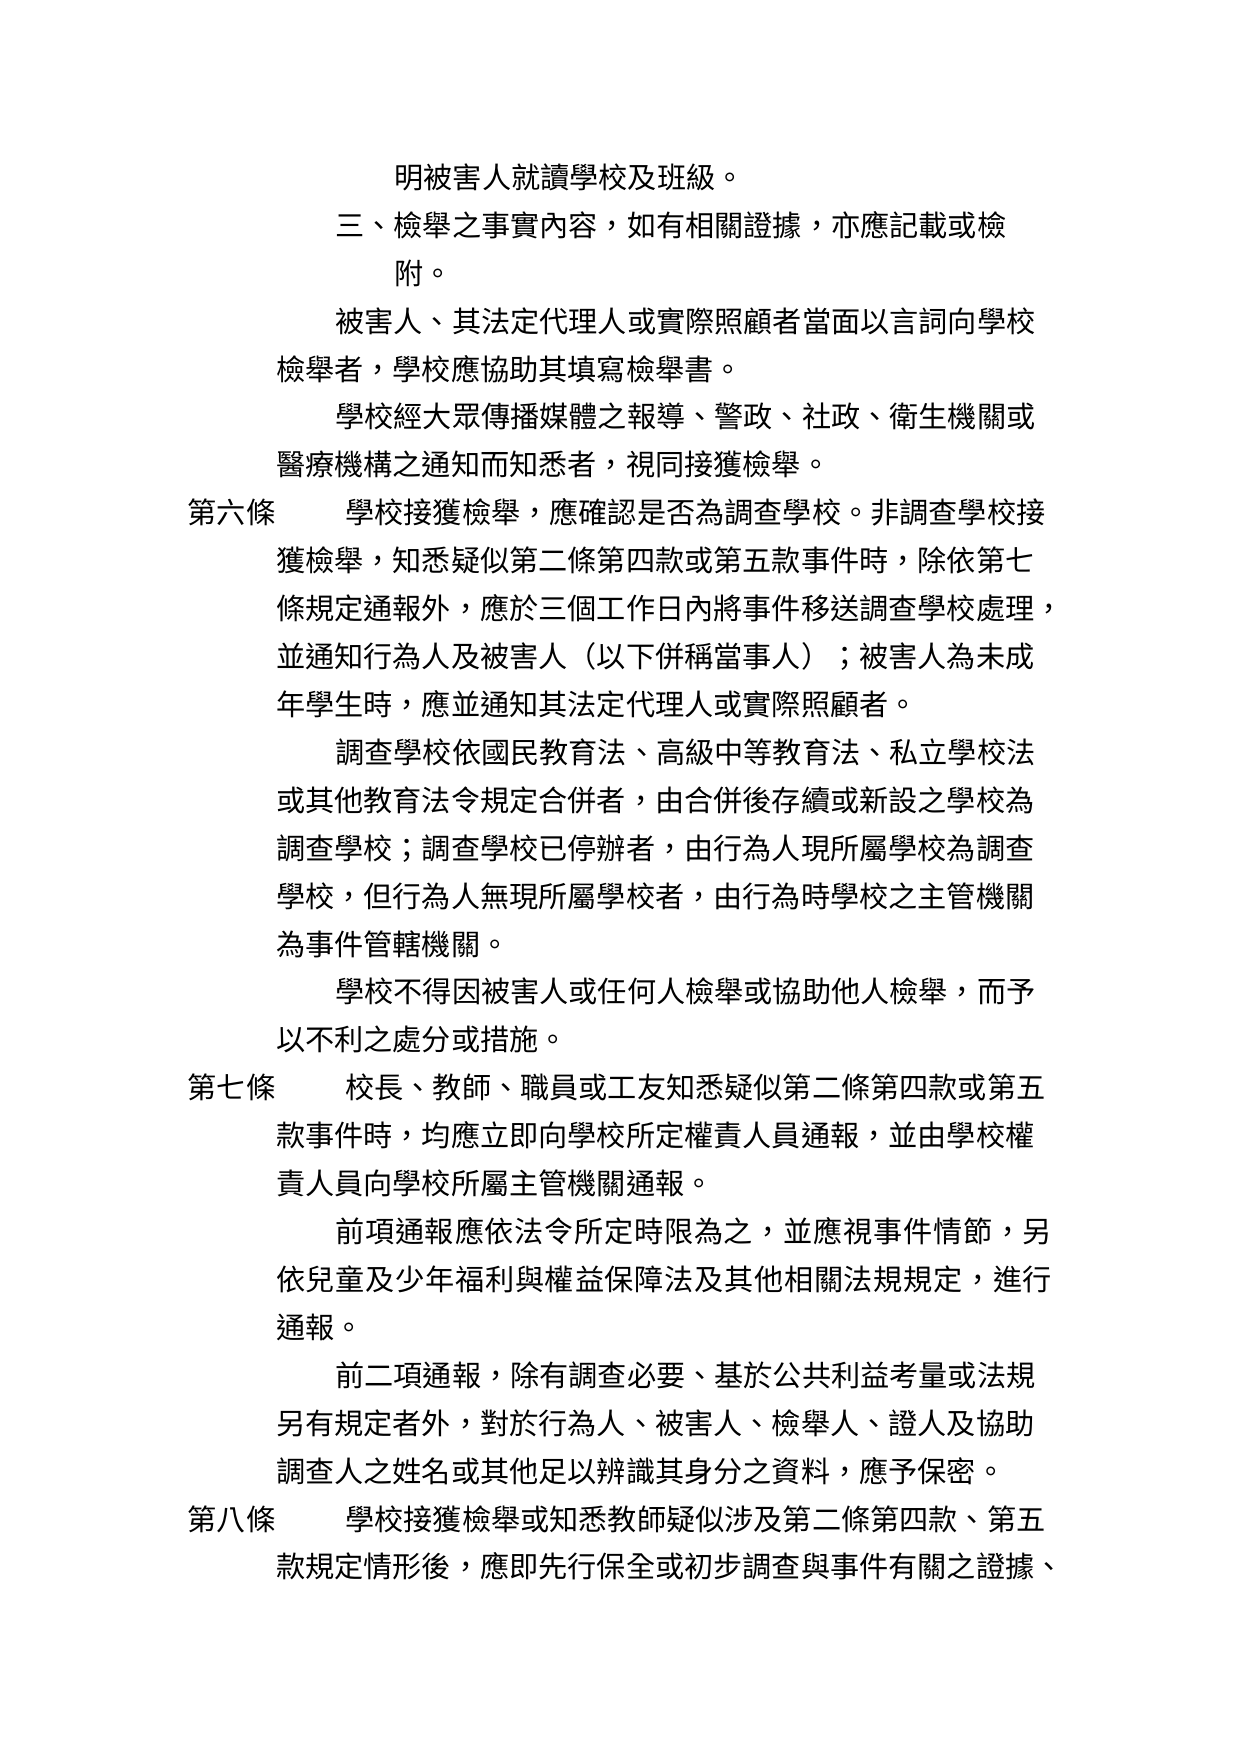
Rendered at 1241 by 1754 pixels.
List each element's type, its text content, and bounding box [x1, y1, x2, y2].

text 學校不得因被害人或任何人檢舉或協助他人檢舉，而予以不利之處分或措施。 [276, 964, 1053, 1060]
text 明被害人就讀學校及班級。 [335, 150, 1053, 198]
text 被害人、其法定代理人或實際照顧者當面以言詞向學校檢舉者，學校應協助其填寫檢舉書。 [276, 294, 1053, 389]
text 第七條 校長、教師、職員或工友知悉疑似第二條第四款或第五款事件時，均應立即向學校所定權責人員通報，並由學校權責人員向學校所屬主管機關通報。 [187, 1060, 1053, 1204]
text 第六條 學校接獲檢舉，應確認是否為調查學校。非調查學校接獲檢舉，知悉疑似第二條第四款或第五款事件時，除依第七條規定通報外，應於三個工作日內將事件移送調查學校處理，並通知行為人及被害人（以下併稱當事人）；被害人為未成年學生時，應並通知其法定代理人或實際照顧者。 [187, 485, 1053, 725]
text 前二項通報，除有調查必要、基於公共利益考量或法規另有規定者外，對於行為人、被害人、檢舉人、證人及協助調查人之姓名或其他足以辨識其身分之資料，應予保密。 [276, 1348, 1053, 1492]
text 第八條 學校接獲檢舉或知悉教師疑似涉及第二條第四款、第五款規定情形後，應即先行保全或初步調查與事件有關之證據、資料，以利後續調查進行；並得依法要求當事人或第三人提供必要之文書、資料、物品，或作必要之說明。 [187, 1492, 1053, 1587]
text 調查學校依國民教育法、高級中等教育法、私立學校法或其他教育法令規定合併者，由合併後存續或新設之學校為調查學校；調查學校已停辦者，由行為人現所屬學校為調查學校，但行為人無現所屬學校者，由行為時學校之主管機關為事件管轄機關。 [276, 725, 1053, 964]
text 前項通報應依法令所定時限為之，並應視事件情節，另依兒童及少年福利與權益保障法及其他相關法規規定，進行通報。 [276, 1204, 1053, 1348]
text 學校經大眾傳播媒體之報導、警政、社政、衛生機關或醫療機構之通知而知悉者，視同接獲檢舉。 [276, 389, 1053, 485]
text 三、檢舉之事實內容，如有相關證據，亦應記載或檢附。 [335, 198, 1053, 294]
